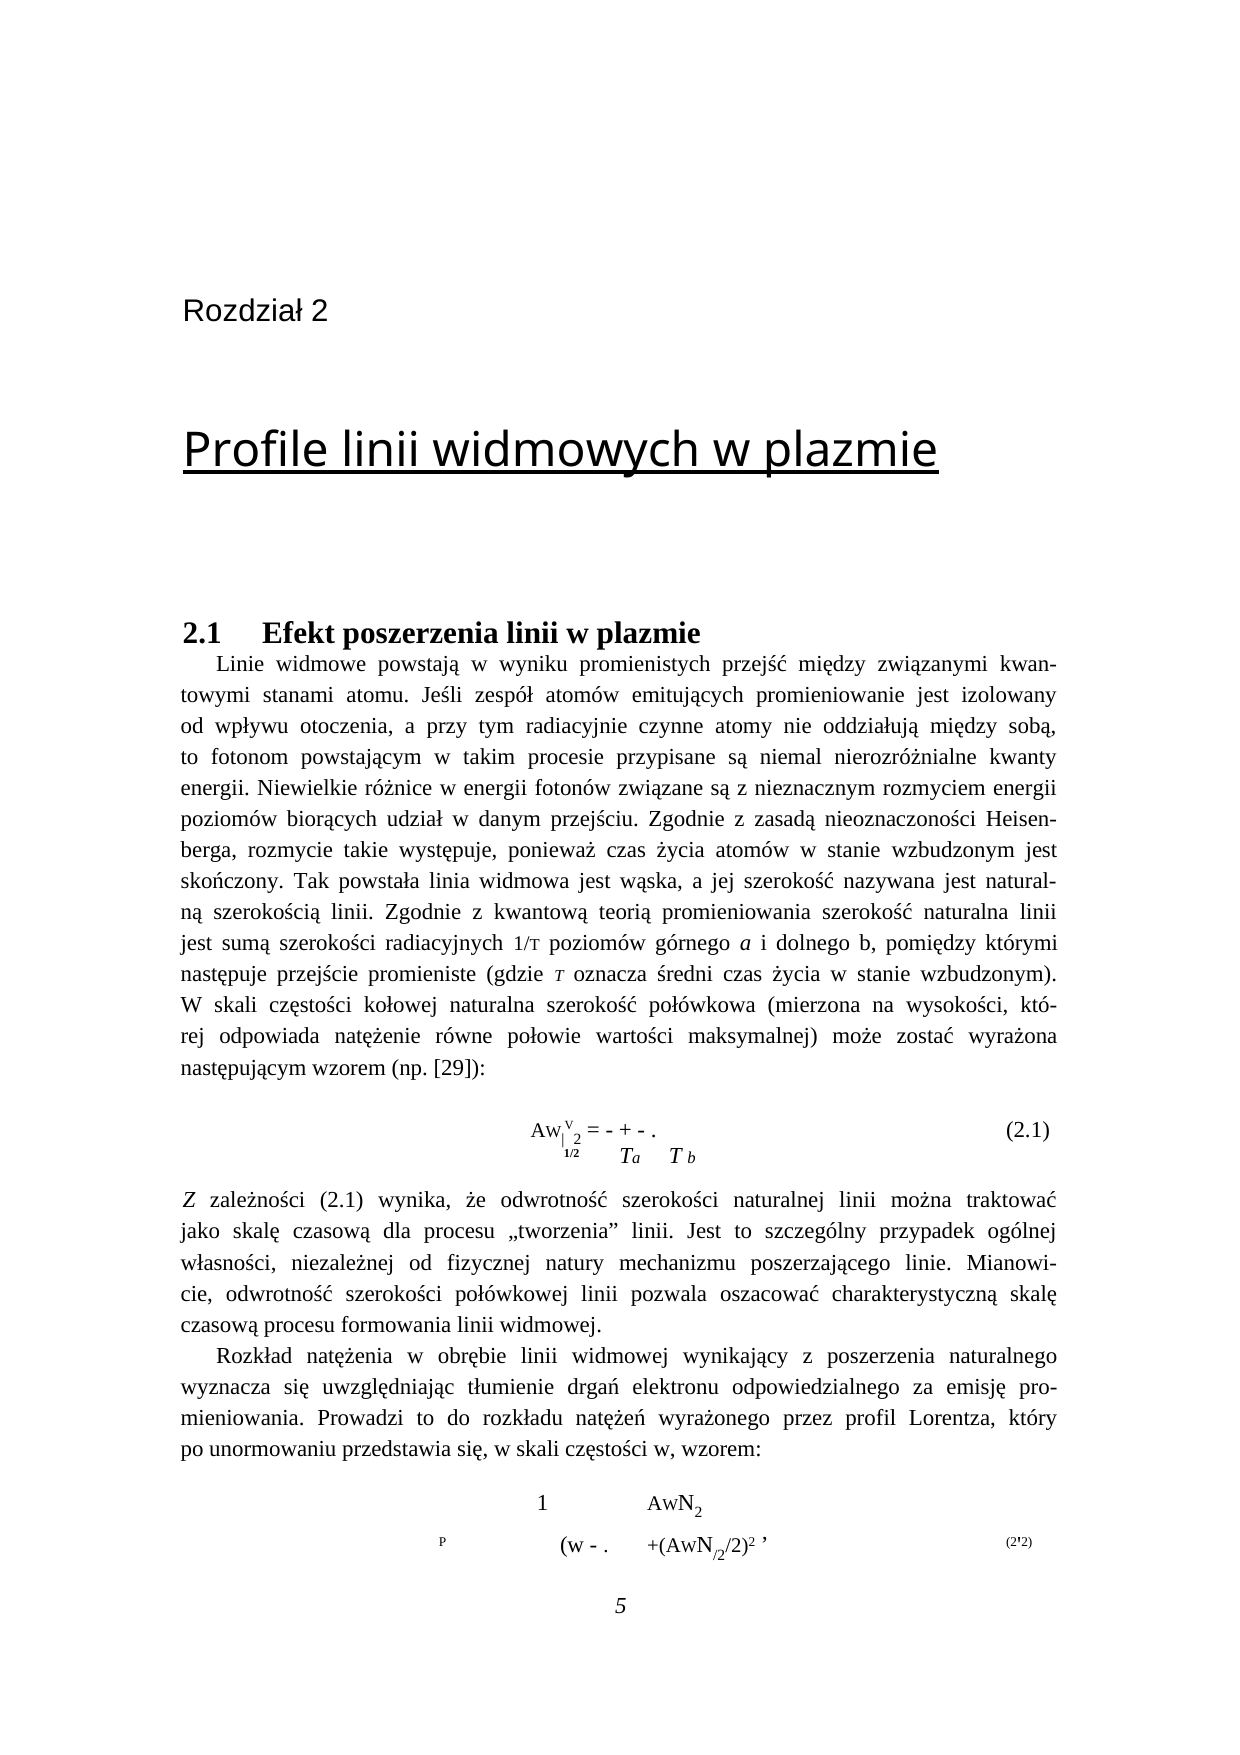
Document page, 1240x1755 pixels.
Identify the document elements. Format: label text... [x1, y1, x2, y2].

text Rozkład natężenia w obrębie linii widmowej wynikający z poszerzenia naturalnego wyznacza się uwzględniając tłumienie drgań elektronu odpowiedzialnego za emisję pro- mieniowania. Prowadzi to do rozkładu natężeń wyrażonego przez profil Lorentza, który po unormowaniu przedstawia się, w skali częstości w, wzorem: [180, 1342, 1058, 1461]
text 1 AwN2 [537, 1484, 1058, 1521]
text Linie widmowe powstają w wyniku promienistych przejść między związanymi kwan- towymi stanami atomu. Jeśli zespół atomów emitujących promieniowanie jest izolowany od wpływu otoczenia, a przy tym radiacyjnie czynne atomy nie oddziałują między sobą, to fotonom powstającym w takim procesie przypisane są niemal nierozróżnialne kwanty energii. Niewielkie różnice w energii fotonów związane są z nieznacznym rozmyciem energii poziomów biorących udział w danym przejściu. Zgodnie z zasadą nieoznaczoności Heisen- berga, rozmycie takie występuje, ponieważ czas życia atomów w stanie wzbudzonym jest skończony. Tak powstała linia widmowa jest wąska, a jej szerokość nazywana jest natural- ną szerokością linii. Zgodnie z kwantową teorią promieniowania szerokość naturalna linii jest sumą szerokości radiacyjnych 1/t poziomów górnego a i dolnego b, pomiędzy którymi następuje przejście promieniste (gdzie t oznacza średni czas życia w stanie wzbudzonym). W skali częstości kołowej naturalna szerokość połówkowa (mierzona na wysokości, któ- rej odpowiada natężenie równe połowie wartości maksymalnej) może zostać wyrażona następującym wzorem (np. [29]): [180, 650, 1058, 1080]
text Aw|v2 = - + - . (2.1) [530, 1112, 1058, 1148]
subtitle Profile linii widmowych w plazmie [180, 415, 1058, 481]
subtitle 2.1 Efekt poszerzenia linii w plazmie [180, 614, 1058, 650]
text Rozdział 2 [180, 292, 1058, 328]
text P (w - . +(AwN/2/2)2 ’ (2'2) [439, 1527, 1058, 1564]
text Z zależności (2.1) wynika, że odwrotność szerokości naturalnej linii można traktować jako skalę czasową dla procesu „tworzenia” linii. Jest to szczególny przypadek ogólnej własności, niezależnej od fizycznej natury mechanizmu poszerzającego linie. Mianowi- cie, odwrotność szerokości połówkowej linii pozwala oszacować charakterystyczną skalę czasową procesu formowania linii widmowej. [180, 1186, 1058, 1337]
text 1/2 Ta T b [564, 1148, 1058, 1168]
